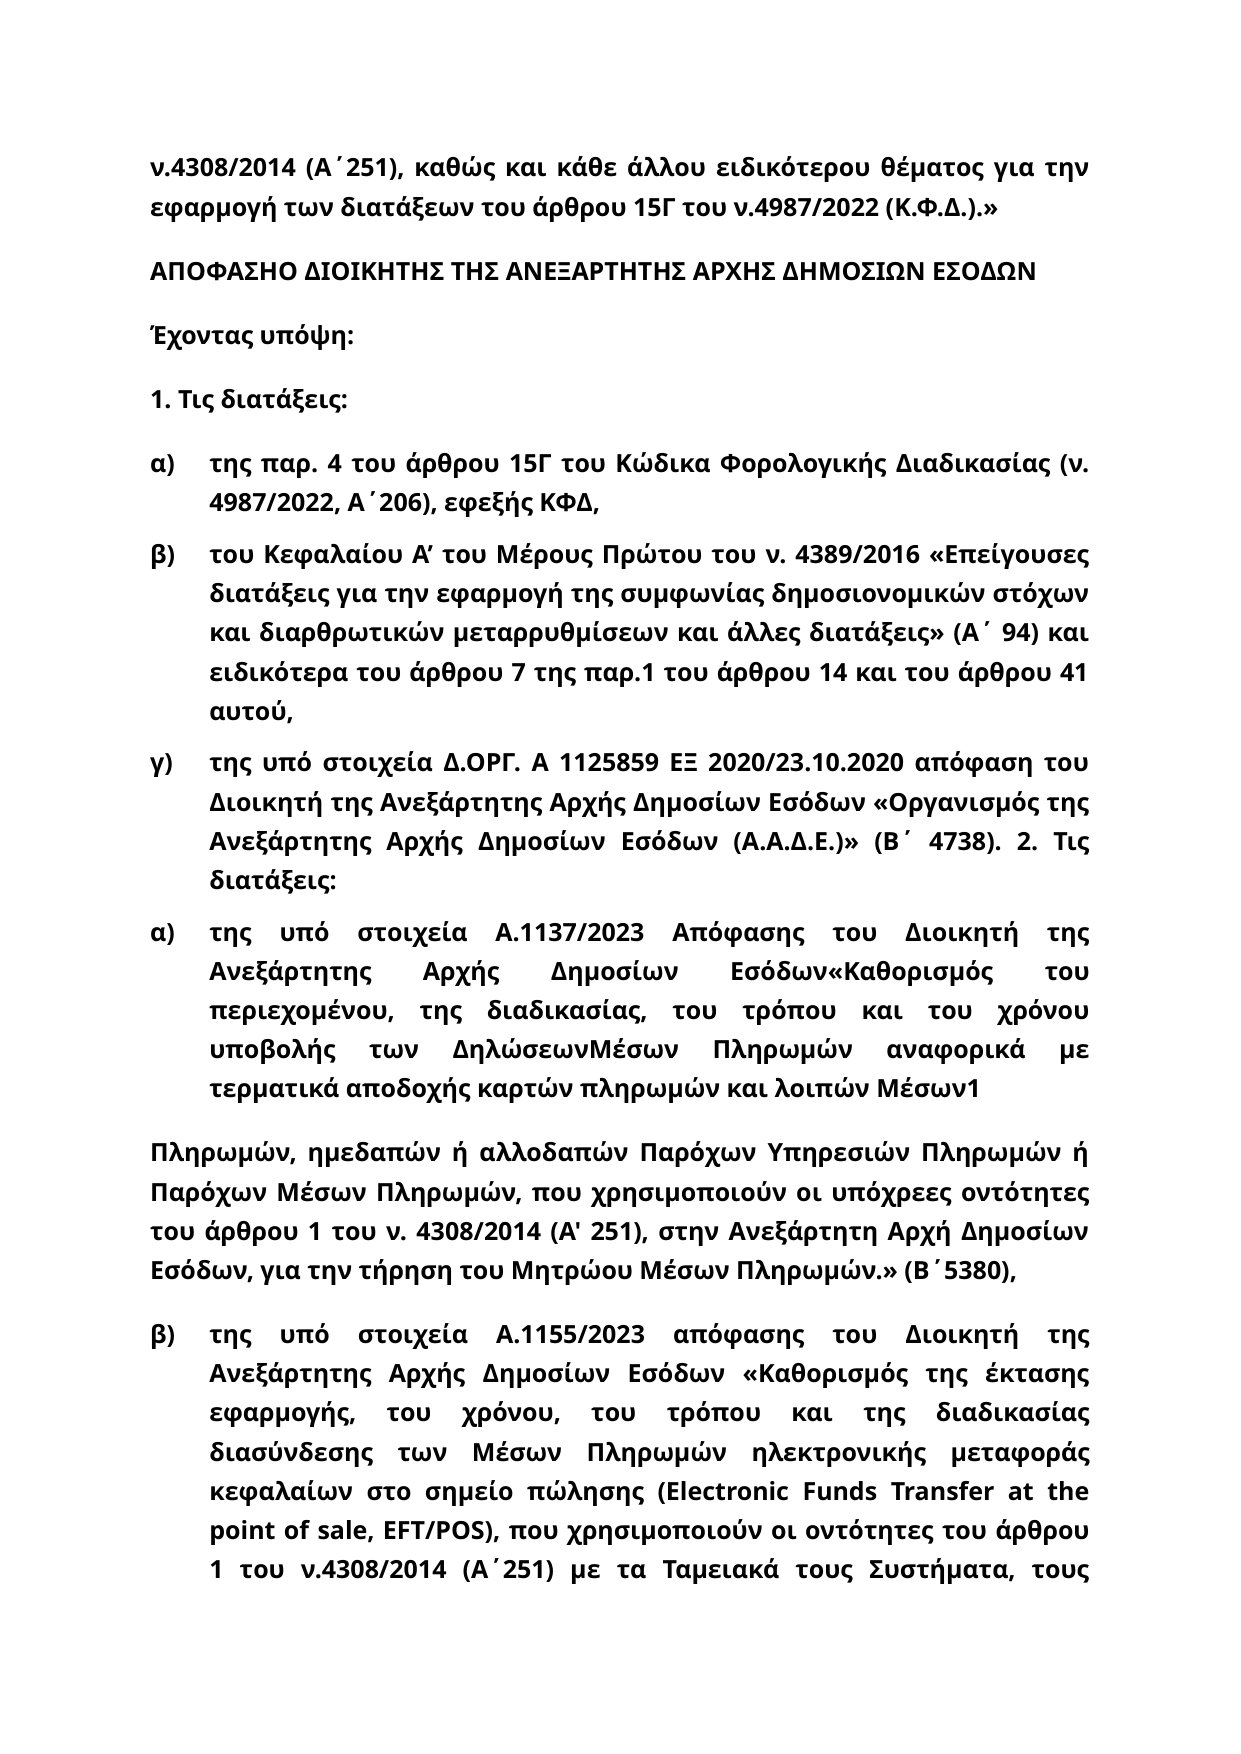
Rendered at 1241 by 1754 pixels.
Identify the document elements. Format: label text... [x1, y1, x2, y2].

list β) της υπό στοιχεία Α.1155/2023 απόφασης του Διοικητή της Ανεξάρτητης Αρχής Δημοσίων Εσόδων «Καθορισμός της έκτασης εφαρμογής, του χρόνου, του τρόπου και της διαδικασίας διασύνδεσης των Μέσων Πληρωμών ηλεκτρονικής μεταφοράς κεφαλαίων στο σημείο πώλησης (Electronic Funds Transfer at the point of sale, EFT/POS), που χρησιμοποιούν οι οντότητες του άρθρου 1 του ν.4308/2014 (Α΄251) με τα Ταμειακά τους Συστήματα, τους [150, 1317, 1090, 1586]
text ν.4308/2014 (Α΄251), καθώς και κάθε άλλου ειδικότερου θέματος για την εφαρμογή των διατάξεων του άρθρου 15Γ του ν.4987/2022 (Κ.Φ.Δ.).» [150, 150, 1090, 223]
text ΑΠΟΦΑΣΗΟ ΔΙΟΙΚΗΤΗΣ ΤΗΣ ΑΝΕΞΑΡΤΗΤΗΣ ΑΡΧΗΣ ΔΗΜΟΣΙΩΝ ΕΣΟΔΩΝ [150, 253, 1090, 287]
list α) της παρ. 4 του άρθρου 15Γ του Κώδικα Φορολογικής Διαδικασίας (ν. 4987/2022, Α΄206), εφεξής ΚΦΔ, [150, 446, 1090, 519]
text 1. Τις διατάξεις: [150, 382, 1090, 416]
list γ) της υπό στοιχεία Δ.ΟΡΓ. Α 1125859 ΕΞ 2020/23.10.2020 απόφαση του Διοικητή της Ανεξάρτητης Αρχής Δημοσίων Εσόδων «Οργανισμός της Ανεξάρτητης Αρχής Δημοσίων Εσόδων (Α.Α.Δ.Ε.)» (Β΄ 4738). 2. Τις διατάξεις: [150, 745, 1090, 897]
list α) της υπό στοιχεία Α.1137/2023 Απόφασης του Διοικητή της Ανεξάρτητης Αρχής Δημοσίων Εσόδων«Καθορισμός του περιεχομένου, της διαδικασίας, του τρόπου και του χρόνου υποβολής των ΔηλώσεωνΜέσων Πληρωμών αναφορικά με τερματικά αποδοχής καρτών πληρωμών και λοιπών Μέσων1 [150, 914, 1090, 1105]
text Πληρωμών, ημεδαπών ή αλλοδαπών Παρόχων Υπηρεσιών Πληρωμών ή Παρόχων Μέσων Πληρωμών, που χρησιμοποιούν οι υπόχρεες οντότητες του άρθρου 1 του ν. 4308/2014 (Α' 251), στην Ανεξάρτητη Αρχή Δημοσίων Εσόδων, για την τήρηση του Μητρώου Μέσων Πληρωμών.» (Β΄5380), [150, 1135, 1090, 1287]
list β) του Κεφαλαίου Α’ του Μέρους Πρώτου του ν. 4389/2016 «Επείγουσες διατάξεις για την εφαρμογή της συμφωνίας δημοσιονομικών στόχων και διαρθρωτικών μεταρρυθμίσεων και άλλες διατάξεις» (Α΄ 94) και ειδικότερα του άρθρου 7 της παρ.1 του άρθρου 14 και του άρθρου 41 αυτού, [150, 537, 1090, 727]
text Έχοντας υπόψη: [150, 317, 1090, 352]
